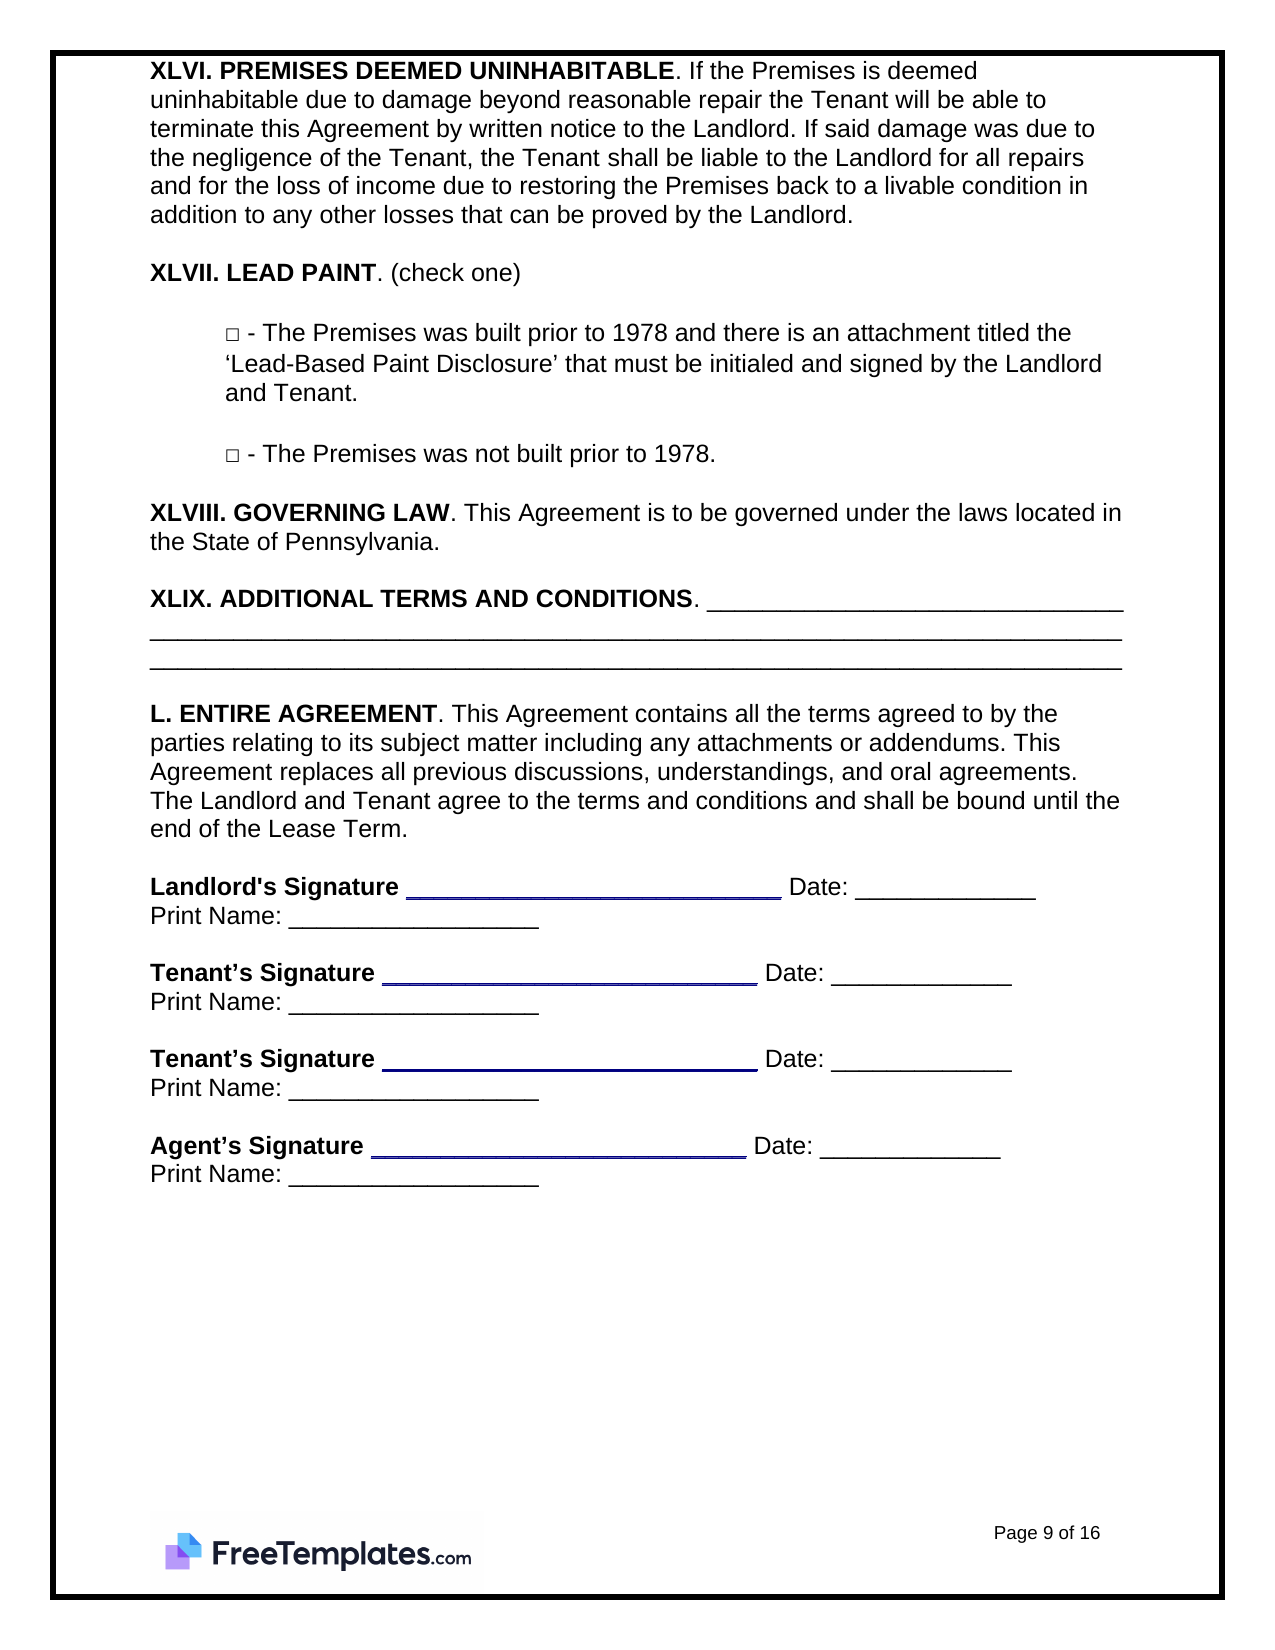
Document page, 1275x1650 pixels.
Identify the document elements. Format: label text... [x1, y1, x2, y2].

text ☐ - The Premises was not built prior to 1978. [225, 435, 1125, 469]
text ______________________________________________________________________ [150, 613, 1125, 642]
text ______________________________________________________________________ [150, 642, 1125, 671]
text Landlord's Signature ___________________________ Date: _____________ [150, 872, 1125, 901]
text Print Name: __________________ [150, 987, 1125, 1016]
text Tenant’s Signature ___________________________ Date: _____________ [150, 1044, 1125, 1073]
text XLIX. ADDITIONAL TERMS AND CONDITIONS. ______________________________ [150, 584, 1125, 613]
text ☐ - The Premises was built prior to 1978 and there is an attachment titled the ‘Lead-Based Paint Disclosure’ that must be initialed and signed by the Landlord and Tenant. [225, 315, 1125, 407]
text L. ENTIRE AGREEMENT. This Agreement contains all the terms agreed to by the parties relating to its subject matter including any attachments or addendums. This Agreement replaces all previous discussions, understandings, and oral agreements. The Landlord and Tenant agree to the terms and conditions and shall be bound until the end of the Lease Term. [150, 699, 1125, 843]
text Print Name: __________________ [150, 1159, 1125, 1188]
text Tenant’s Signature ___________________________ Date: _____________ [150, 958, 1125, 987]
text XLVI. PREMISES DEEMED UNINHABITABLE. If the Premises is deemed uninhabitable due to damage beyond reasonable repair the Tenant will be able to terminate this Agreement by written notice to the Landlord. If said damage was due to the negligence of the Tenant, the Tenant shall be liable to the Landlord for all repairs and for the loss of income due to restoring the Premises back to a livable condition in addition to any other losses that can be proved by the Landlord. [150, 56, 1125, 229]
text Agent’s Signature ___________________________ Date: _____________ [150, 1131, 1125, 1159]
text Print Name: __________________ [150, 1073, 1125, 1102]
text XLVIII. GOVERNING LAW. This Agreement is to be governed under the laws located in the State of Pennsylvania. [150, 498, 1125, 556]
text Print Name: __________________ [150, 901, 1125, 929]
text XLVII. LEAD PAINT. (check one) [150, 257, 1125, 286]
